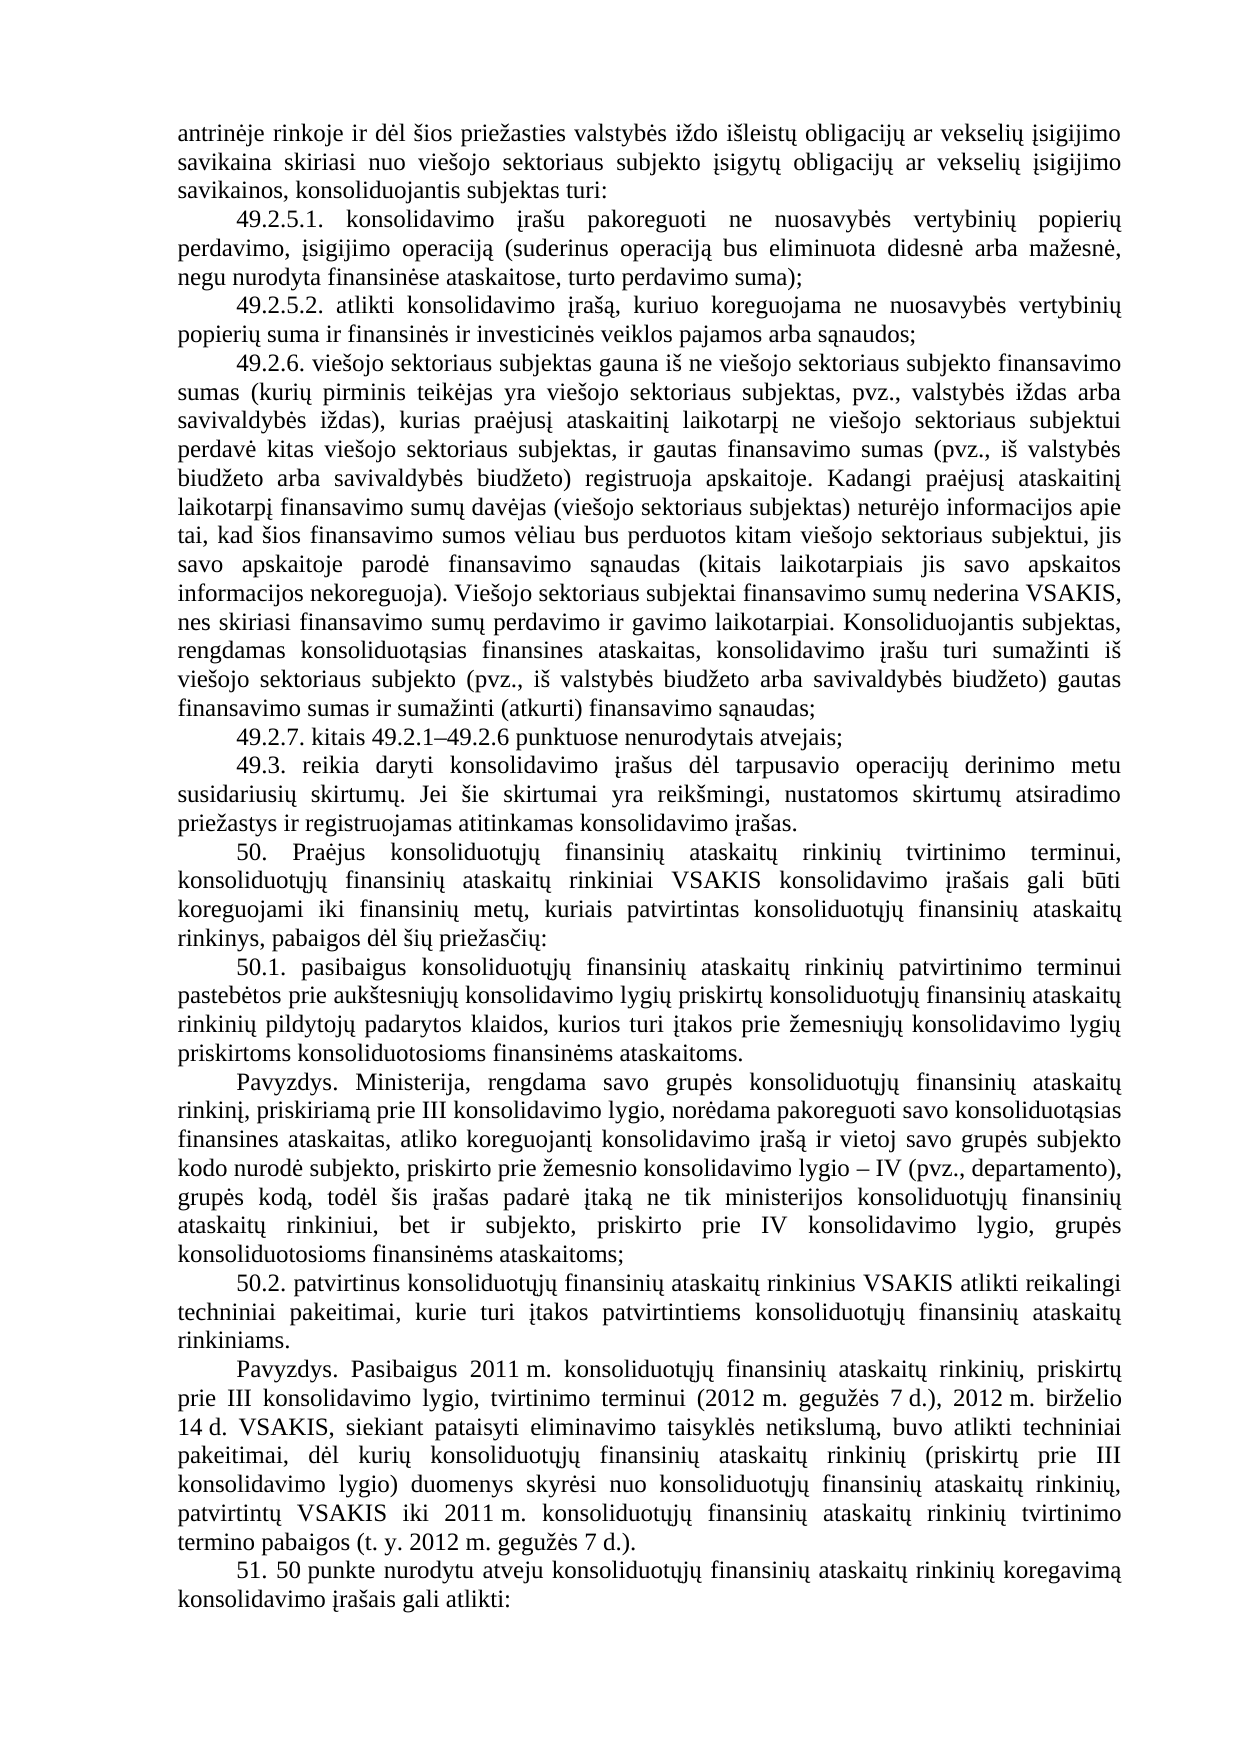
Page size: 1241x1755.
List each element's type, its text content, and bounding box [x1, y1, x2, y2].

text 51. 50 punkte nurodytu atveju konsoliduotųjų finansinių ataskaitų rinkinių koregavimą konsolidavimo įrašais gali atlikti: [177, 1556, 1122, 1613]
text 49.3. reikia daryti konsolidavimo įrašus dėl tarpusavio operacijų derinimo metu susidariusių skirtumų. Jei šie skirtumai yra reikšmingi, nustatomos skirtumų atsiradimo priežastys ir registruojamas atitinkamas konsolidavimo įrašas. [177, 751, 1122, 837]
text antrinėje rinkoje ir dėl šios priežasties valstybės iždo išleistų obligacijų ar vekselių įsigijimo savikaina skiriasi nuo viešojo sektoriaus subjekto įsigytų obligacijų ar vekselių įsigijimo savikainos, konsoliduojantis subjektas turi: [177, 118, 1122, 204]
text 49.2.5.2. atlikti konsolidavimo įrašą, kuriuo koreguojama ne nuosavybės vertybinių popierių suma ir finansinės ir investicinės veiklos pajamos arba sąnaudos; [177, 291, 1122, 348]
text 50.1. pasibaigus konsoliduotųjų finansinių ataskaitų rinkinių patvirtinimo terminui pastebėtos prie aukštesniųjų konsolidavimo lygių priskirtų konsoliduotųjų finansinių ataskaitų rinkinių pildytojų padarytos klaidos, kurios turi įtakos prie žemesniųjų konsolidavimo lygių priskirtoms konsoliduotosioms finansinėms ataskaitoms. [177, 952, 1122, 1067]
text 49.2.7. kitais 49.2.1–49.2.6 punktuose nenurodytais atvejais; [177, 722, 1122, 751]
text 49.2.6. viešojo sektoriaus subjektas gauna iš ne viešojo sektoriaus subjekto finansavimo sumas (kurių pirminis teikėjas yra viešojo sektoriaus subjektas, pvz., valstybės iždas arba savivaldybės iždas), kurias praėjusį ataskaitinį laikotarpį ne viešojo sektoriaus subjektui perdavė kitas viešojo sektoriaus subjektas, ir gautas finansavimo sumas (pvz., iš valstybės biudžeto arba savivaldybės biudžeto) registruoja apskaitoje. Kadangi praėjusį ataskaitinį laikotarpį finansavimo sumų davėjas (viešojo sektoriaus subjektas) neturėjo informacijos apie tai, kad šios finansavimo sumos vėliau bus perduotos kitam viešojo sektoriaus subjektui, jis savo apskaitoje parodė finansavimo sąnaudas (kitais laikotarpiais jis savo apskaitos informacijos nekoreguoja). Viešojo sektoriaus subjektai finansavimo sumų nederina VSAKIS, nes skiriasi finansavimo sumų perdavimo ir gavimo laikotarpiai. Konsoliduojantis subjektas, rengdamas konsoliduotąsias finansines ataskaitas, konsolidavimo įrašu turi sumažinti iš viešojo sektoriaus subjekto (pvz., iš valstybės biudžeto arba savivaldybės biudžeto) gautas finansavimo sumas ir sumažinti (atkurti) finansavimo sąnaudas; [177, 348, 1122, 722]
text 50.2. patvirtinus konsoliduotųjų finansinių ataskaitų rinkinius VSAKIS atlikti reikalingi techniniai pakeitimai, kurie turi įtakos patvirtintiems konsoliduotųjų finansinių ataskaitų rinkiniams. [177, 1268, 1122, 1354]
text Pavyzdys. Ministerija, rengdama savo grupės konsoliduotųjų finansinių ataskaitų rinkinį, priskiriamą prie III konsolidavimo lygio, norėdama pakoreguoti savo konsoliduotąsias finansines ataskaitas, atliko koreguojantį konsolidavimo įrašą ir vietoj savo grupės subjekto kodo nurodė subjekto, priskirto prie žemesnio konsolidavimo lygio – IV (pvz., departamento), grupės kodą, todėl šis įrašas padarė įtaką ne tik ministerijos konsoliduotųjų finansinių ataskaitų rinkiniui, bet ir subjekto, priskirto prie IV konsolidavimo lygio, grupės konsoliduotosioms finansinėms ataskaitoms; [177, 1067, 1122, 1268]
text Pavyzdys. Pasibaigus 2011 m. konsoliduotųjų finansinių ataskaitų rinkinių, priskirtų prie III konsolidavimo lygio, tvirtinimo terminui (2012 m. gegužės 7 d.), 2012 m. birželio 14 d. VSAKIS, siekiant pataisyti eliminavimo taisyklės netikslumą, buvo atlikti techniniai pakeitimai, dėl kurių konsoliduotųjų finansinių ataskaitų rinkinių (priskirtų prie III konsolidavimo lygio) duomenys skyrėsi nuo konsoliduotųjų finansinių ataskaitų rinkinių, patvirtintų VSAKIS iki 2011 m. konsoliduotųjų finansinių ataskaitų rinkinių tvirtinimo termino pabaigos (t. y. 2012 m. gegužės 7 d.). [177, 1354, 1122, 1556]
text 49.2.5.1. konsolidavimo įrašu pakoreguoti ne nuosavybės vertybinių popierių perdavimo, įsigijimo operaciją (suderinus operaciją bus eliminuota didesnė arba mažesnė, negu nurodyta finansinėse ataskaitose, turto perdavimo suma); [177, 204, 1122, 291]
text 50. Praėjus konsoliduotųjų finansinių ataskaitų rinkinių tvirtinimo terminui, konsoliduotųjų finansinių ataskaitų rinkiniai VSAKIS konsolidavimo įrašais gali būti koreguojami iki finansinių metų, kuriais patvirtintas konsoliduotųjų finansinių ataskaitų rinkinys, pabaigos dėl šių priežasčių: [177, 837, 1122, 952]
